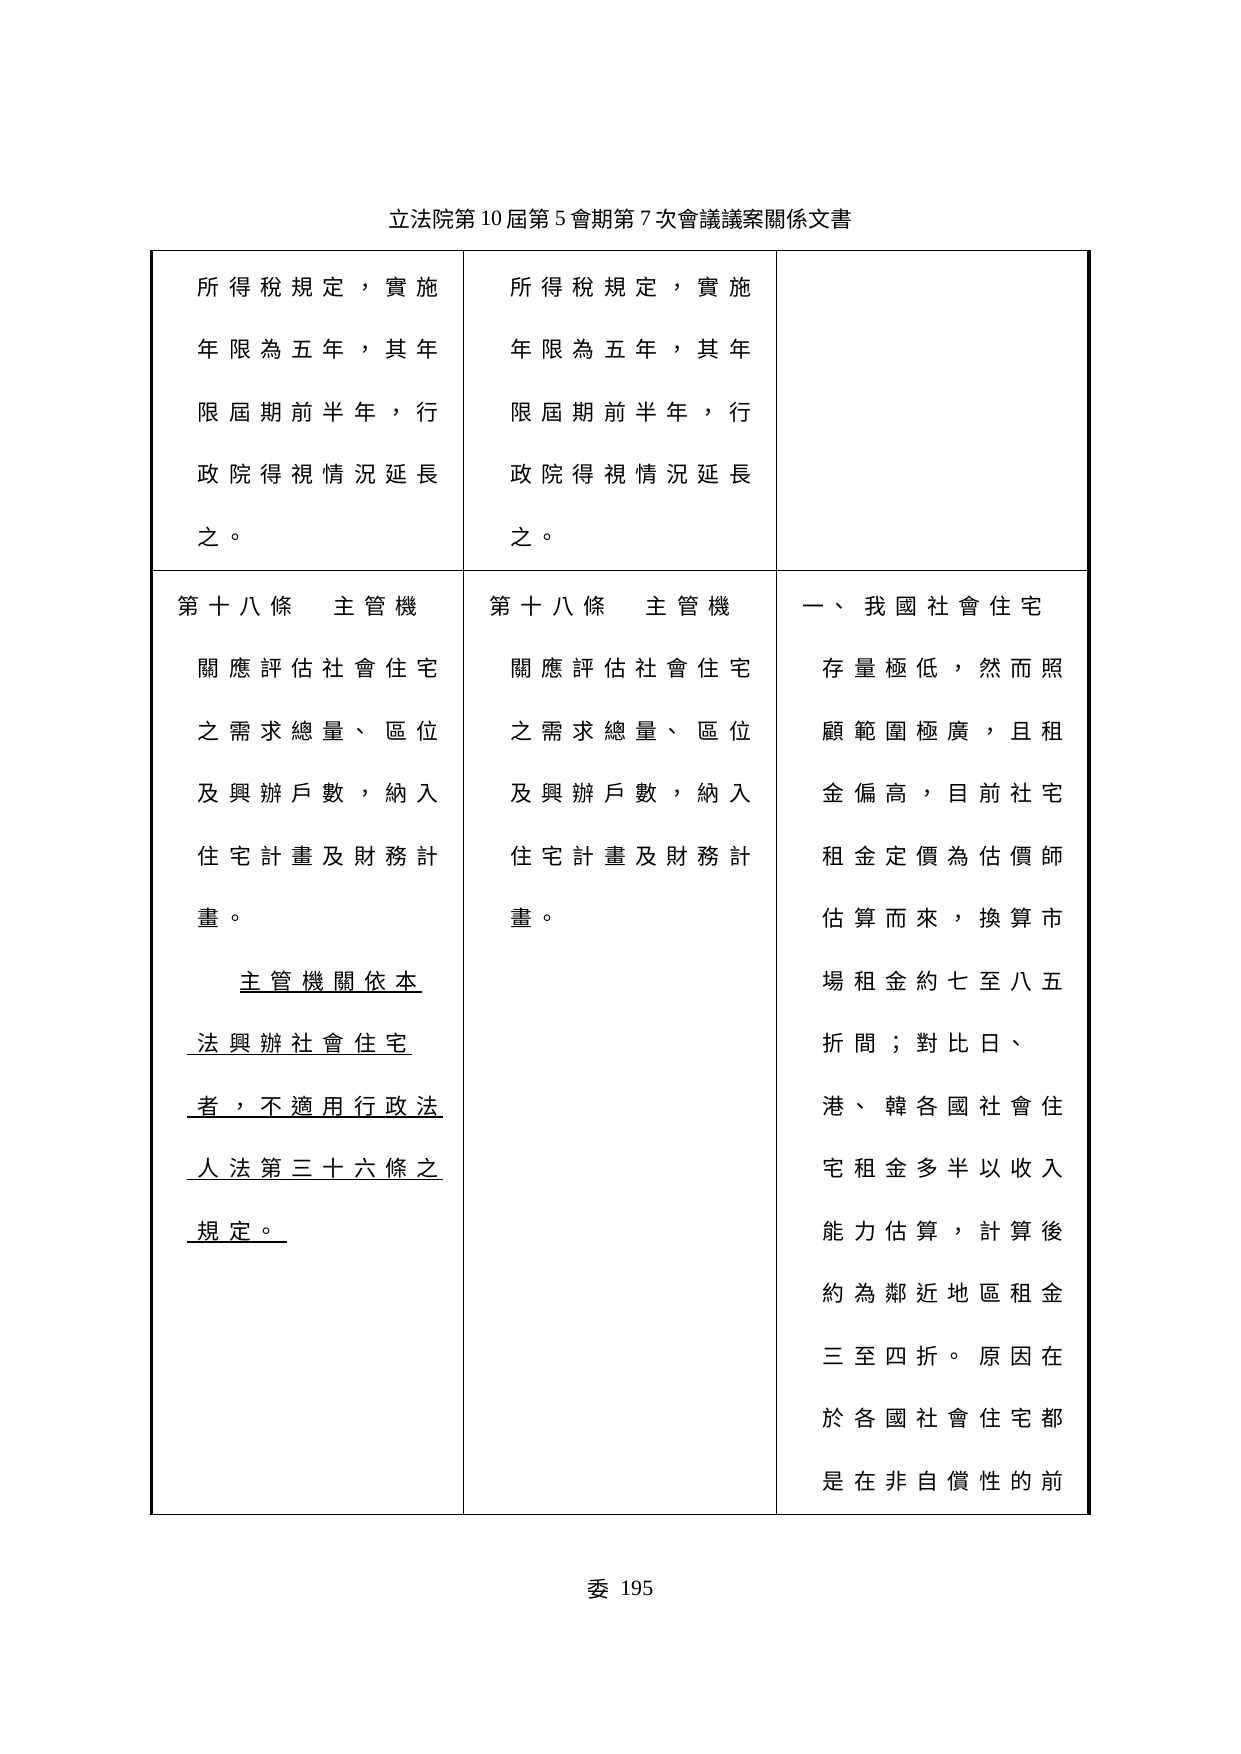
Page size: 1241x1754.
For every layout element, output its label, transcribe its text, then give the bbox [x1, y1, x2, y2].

table_cell 一、我國社會住宅存量極低，然而照顧範圍極廣，且租金偏高，目前社宅租金定價為估價師估算而來，換算市場租金約七至八五折間；對比日、港、韓各國社會住宅租金多半以收入能力估算，計算後約為鄰近地區租金三至四折。原因在於各國社會住宅都是在非自償性的前 [777, 571, 1087, 1514]
table_cell [777, 251, 1087, 569]
table_cell 所得稅規定，實施年限為五年，其年限屆期前半年，行政院得視情況延長之。 [153, 251, 463, 569]
table_cell 第十八條 主管機關應評估社會住宅之需求總量、區位及興辦戶數，納入住宅計畫及財務計畫。 主管機關依本法興辦社會住宅者，不適用行政法人法第三十六條之規定。 [153, 571, 463, 1514]
table_cell 所得稅規定，實施年限為五年，其年限屆期前半年，行政院得視情況延長之。 [464, 251, 776, 569]
table_cell 第十八條 主管機關應評估社會住宅之需求總量、區位及興辦戶數，納入住宅計畫及財務計畫。 [464, 571, 776, 1514]
